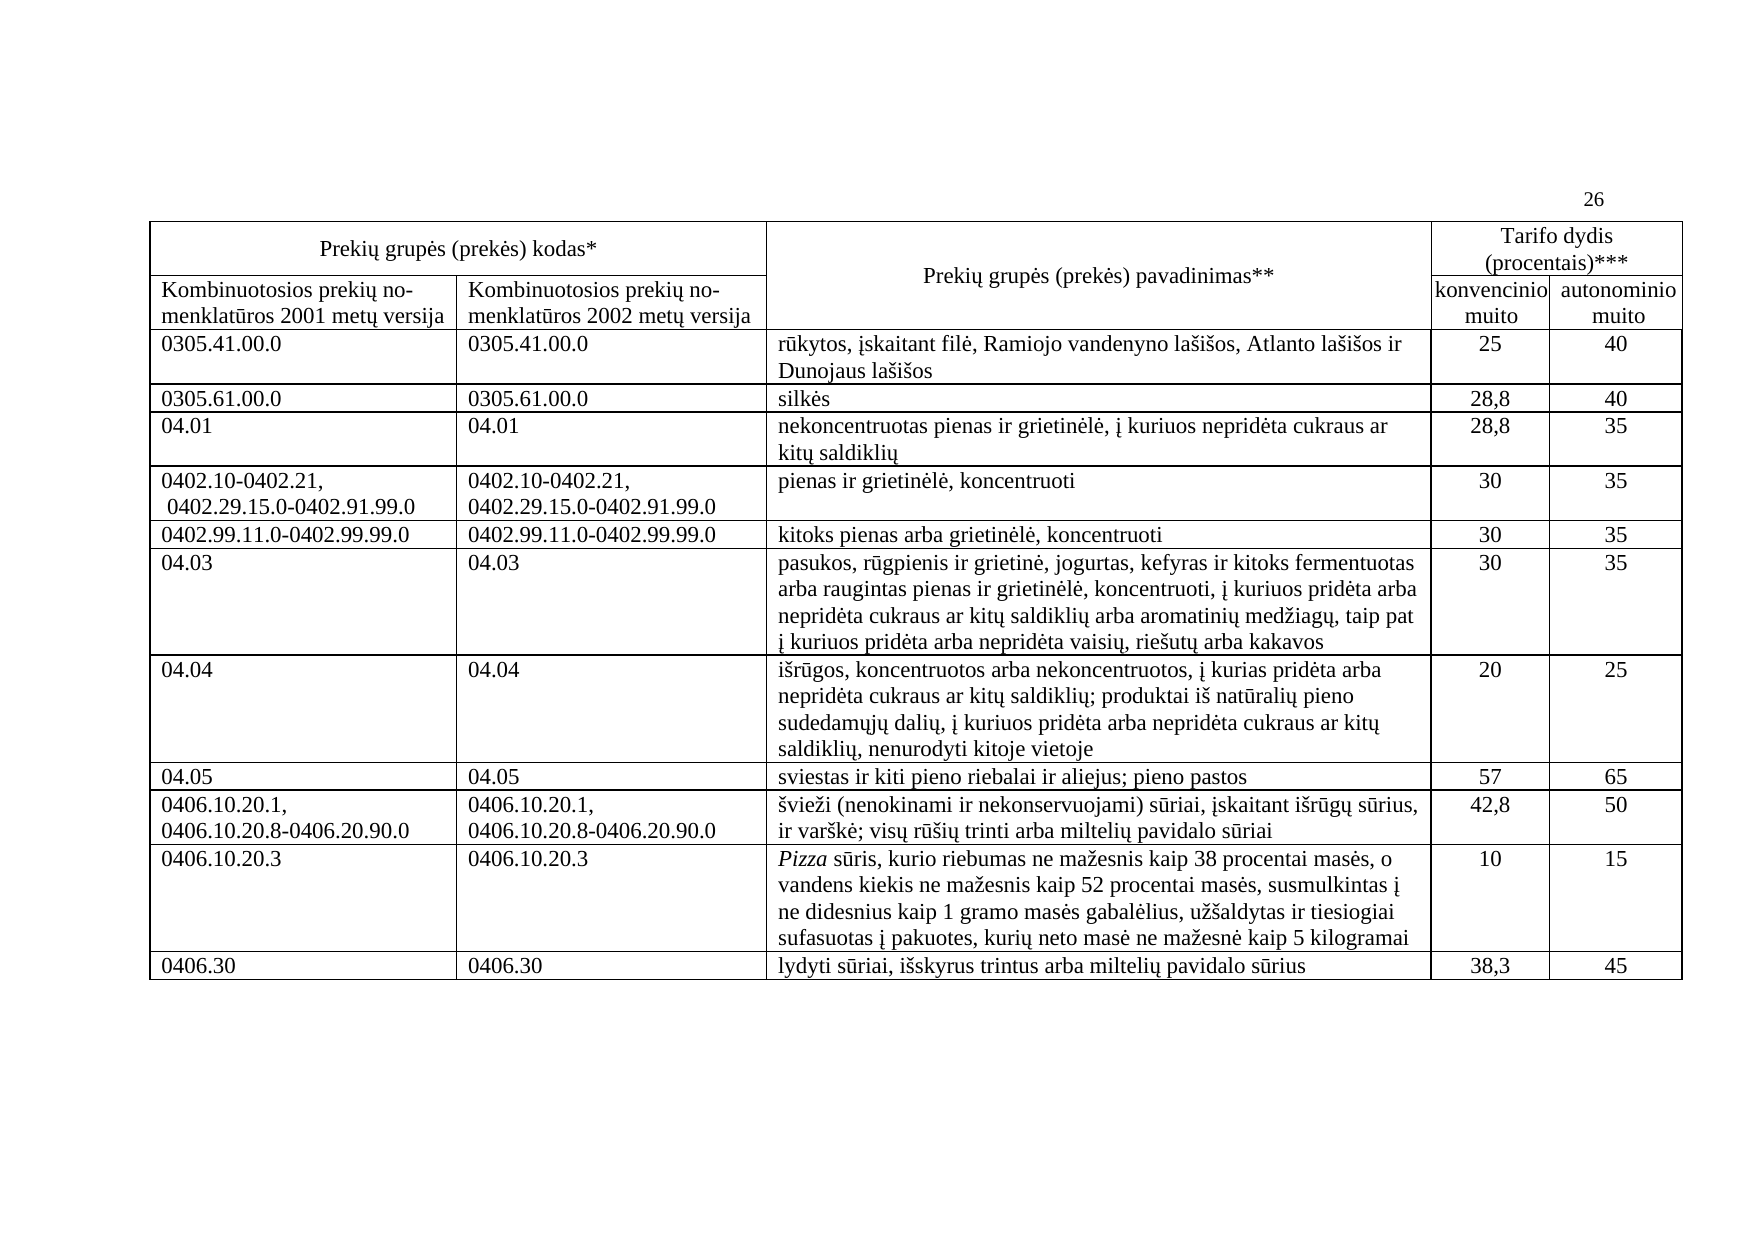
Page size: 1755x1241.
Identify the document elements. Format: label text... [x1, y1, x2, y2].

table_cell silkės [767, 385, 1430, 411]
table_cell 30 [1432, 467, 1549, 519]
table_cell 10 [1432, 845, 1549, 951]
table_cell 04.05 [151, 763, 456, 789]
table_cell Kombinuotosios prekių no-menklatūros 2001 metų versija [151, 276, 456, 329]
table_cell 04.01 [151, 413, 456, 465]
table_cell 0406.10.20.1, 0406.10.20.8-0406.20.90.0 [457, 791, 766, 843]
table_cell 35 [1550, 467, 1681, 519]
table_cell 15 [1550, 845, 1681, 951]
table_cell 35 [1550, 521, 1681, 547]
table_cell 57 [1432, 763, 1549, 789]
table_cell 28,8 [1432, 385, 1549, 411]
table_cell švieži (nenokinami ir nekonservuojami) sūriai, įskaitant išrūgų sūrius, ir varškė; visų rūšių trinti arba miltelių pavidalo sūriai [767, 791, 1430, 843]
table_header Tarifo dydis (procentais)*** [1432, 222, 1682, 275]
table_cell 0305.61.00.0 [457, 385, 766, 411]
table_cell išrūgos, koncentruotos arba nekoncentruotos, į kurias pridėta arba nepridėta cukraus ar kitų saldiklių; produktai iš natūralių pieno sudedamųjų dalių, į kuriuos pridėta arba nepridėta cukraus ar kitų saldiklių, nenurodyti kitoje vietoje [767, 656, 1430, 761]
table_cell 40 [1550, 330, 1681, 383]
table_cell 40 [1550, 385, 1681, 411]
table_cell pienas ir grietinėlė, koncentruoti [767, 467, 1430, 519]
table_cell 0406.10.20.3 [457, 845, 766, 951]
table_cell rūkytos, įskaitant filė, Ramiojo vandenyno lašišos, Atlanto lašišos ir Dunojaus lašišos [767, 330, 1430, 383]
table_cell 0305.41.00.0 [151, 330, 456, 383]
table_cell 0406.30 [457, 952, 766, 978]
table_cell kitoks pienas arba grietinėlė, koncentruoti [767, 521, 1430, 547]
table_cell 0402.99.11.0-0402.99.99.0 [151, 521, 456, 547]
table_cell 0402.10-0402.21, 0402.29.15.0-0402.91.99.0 [457, 467, 766, 519]
table_cell sviestas ir kiti pieno riebalai ir aliejus; pieno pastos [767, 763, 1430, 789]
table_header Prekių grupės (prekės) kodas* [151, 222, 766, 275]
table_cell Pizza sūris, kurio riebumas ne mažesnis kaip 38 procentai masės, o vandens kiekis ne mažesnis kaip 52 procentai masės, susmulkintas į ne didesnius kaip 1 gramo masės gabalėlius, užšaldytas ir tiesiogiai sufasuotas į pakuotes, kurių neto masė ne mažesnė kaip 5 kilogramai [767, 845, 1430, 951]
table_cell Kombinuotosios prekių no-menklatūros 2002 metų versija [457, 276, 766, 329]
table_cell 45 [1550, 952, 1681, 978]
table_cell autonominio muito [1550, 276, 1682, 329]
table_header Prekių grupės (prekės) pavadinimas** [767, 222, 1431, 329]
table_cell 25 [1432, 330, 1549, 383]
table_cell 65 [1550, 763, 1681, 789]
table_cell 38,3 [1432, 952, 1549, 978]
table_cell 04.05 [457, 763, 766, 789]
table_cell 20 [1432, 656, 1549, 761]
table_cell 30 [1432, 521, 1549, 547]
table_cell 04.04 [151, 656, 456, 761]
table_cell pasukos, rūgpienis ir grietinė, jogurtas, kefyras ir kitoks fermentuotas arba raugintas pienas ir grietinėlė, koncentruoti, į kuriuos pridėta arba nepridėta cukraus ar kitų saldiklių arba aromatinių medžiagų, taip pat į kuriuos pridėta arba nepridėta vaisių, riešutų arba kakavos [767, 549, 1430, 654]
table_cell 0402.99.11.0-0402.99.99.0 [457, 521, 766, 547]
table_cell nekoncentruotas pienas ir grietinėlė, į kuriuos nepridėta cukraus ar kitų saldiklių [767, 413, 1430, 465]
table_cell 0406.30 [151, 952, 456, 978]
table_cell 04.04 [457, 656, 766, 761]
table_cell 28,8 [1432, 413, 1549, 465]
table_cell 0305.61.00.0 [151, 385, 456, 411]
table_cell 0305.41.00.0 [457, 330, 766, 383]
table_cell 25 [1550, 656, 1681, 761]
table_cell 0406.10.20.1, 0406.10.20.8-0406.20.90.0 [151, 791, 456, 843]
table_cell 35 [1550, 549, 1681, 654]
table_cell 30 [1432, 549, 1549, 654]
table_cell 42,8 [1432, 791, 1549, 843]
table_cell 0406.10.20.3 [151, 845, 456, 951]
table_cell 35 [1550, 413, 1681, 465]
table_cell 04.01 [457, 413, 766, 465]
table_cell 04.03 [457, 549, 766, 654]
table_cell 50 [1550, 791, 1681, 843]
table_cell lydyti sūriai, išskyrus trintus arba miltelių pavidalo sūrius [767, 952, 1430, 978]
table_cell konvencinio muito [1432, 276, 1549, 329]
table_cell 04.03 [151, 549, 456, 654]
table_cell 0402.10-0402.21, 0402.29.15.0-0402.91.99.0 [151, 467, 456, 519]
